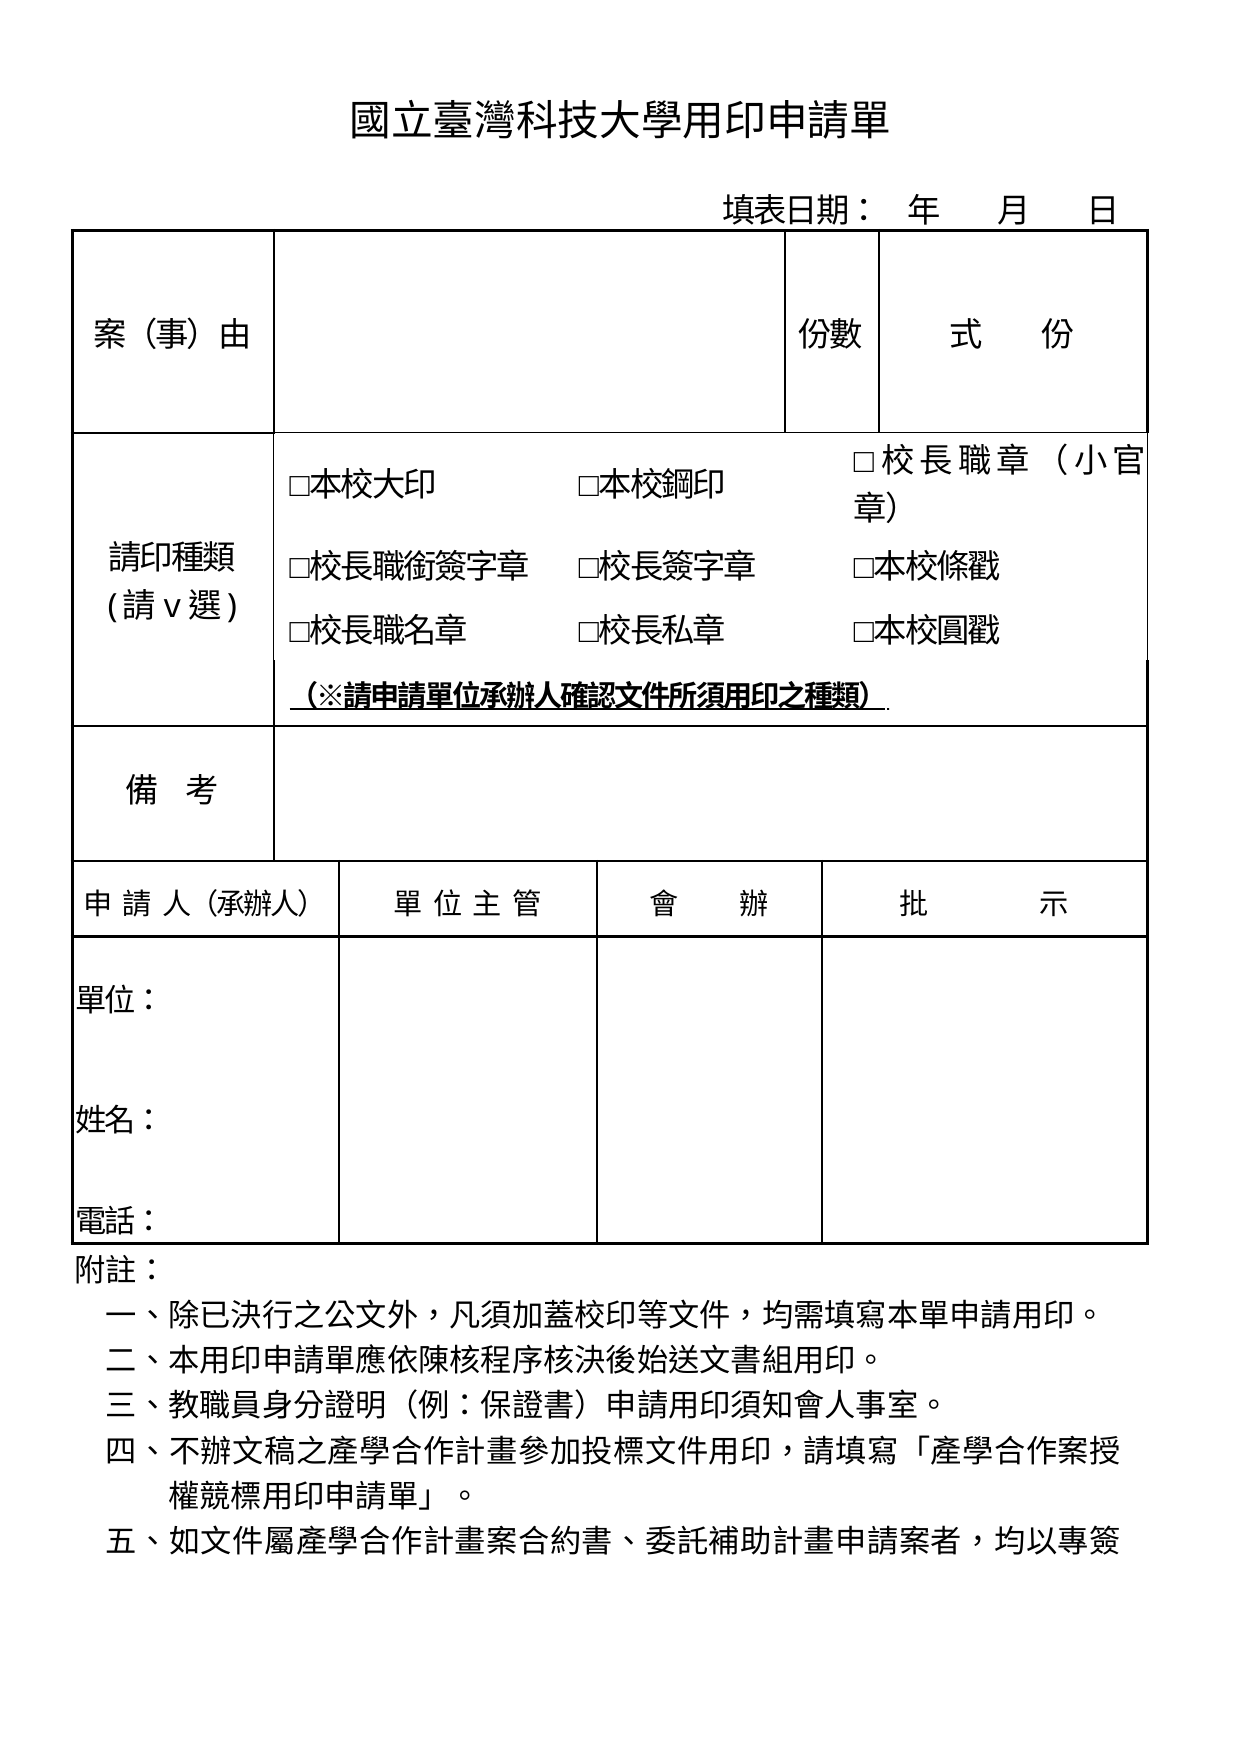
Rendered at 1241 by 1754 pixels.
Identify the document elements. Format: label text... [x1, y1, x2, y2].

text 國立臺灣科技大學用印申請單 [118, 87, 1122, 148]
text 二、本用印申請單應依陳核程序核決後始送文書組用印。 [106, 1335, 1122, 1381]
table_cell [340, 938, 596, 1242]
table_cell [275, 727, 1146, 860]
table_cell □本校圓戳 [840, 595, 1147, 660]
table_cell 請印種類 (請v選) [74, 434, 273, 725]
table_cell [823, 938, 1146, 1242]
table_cell □校長職銜簽字章 [274, 530, 565, 595]
table_header 份數 [786, 232, 878, 432]
table_cell □本校大印 [274, 433, 565, 530]
text 填表日期： 年 月 日 [118, 166, 1122, 229]
table_cell 單 位 主 管 [340, 862, 596, 935]
text 附註： [74, 1245, 1122, 1290]
text 五、如文件屬產學合作計畫案合約書、委託補助計畫申請案者，均以專簽 [106, 1516, 1122, 1561]
table_cell □校長簽字章 [565, 530, 840, 595]
table_header 式 份 [880, 232, 1146, 432]
table_cell 批 示 [823, 862, 1146, 935]
table_header 案（事）由 [74, 232, 273, 432]
table_cell （※請申請單位承辦人確認文件所須用印之種類） [275, 660, 1146, 725]
table_cell 備 考 [74, 727, 273, 860]
table_header [275, 232, 784, 432]
text 一、除已決行之公文外，凡須加蓋校印等文件，均需填寫本單申請用印。 [106, 1290, 1122, 1335]
table_cell 申 請 人（承辦人） [74, 862, 338, 935]
table_cell □本校條戳 [840, 530, 1147, 595]
table_cell □校長職名章 [274, 595, 565, 660]
text 四、不辦文稿之產學合作計畫參加投標文件用印，請填寫「產學合作案授權競標用印申請單」。 [106, 1426, 1122, 1516]
table_cell □校長私章 [565, 595, 840, 660]
text 三、教職員身分證明（例：保證書）申請用印須知會人事室。 [106, 1381, 1122, 1426]
table_cell 會 辦 [598, 862, 821, 935]
table_cell □校長職章（小官章） [840, 433, 1147, 530]
table_cell 單位： 姓名： 電話： [74, 938, 338, 1242]
table_cell [598, 938, 821, 1242]
table_cell □本校鋼印 [565, 433, 840, 530]
